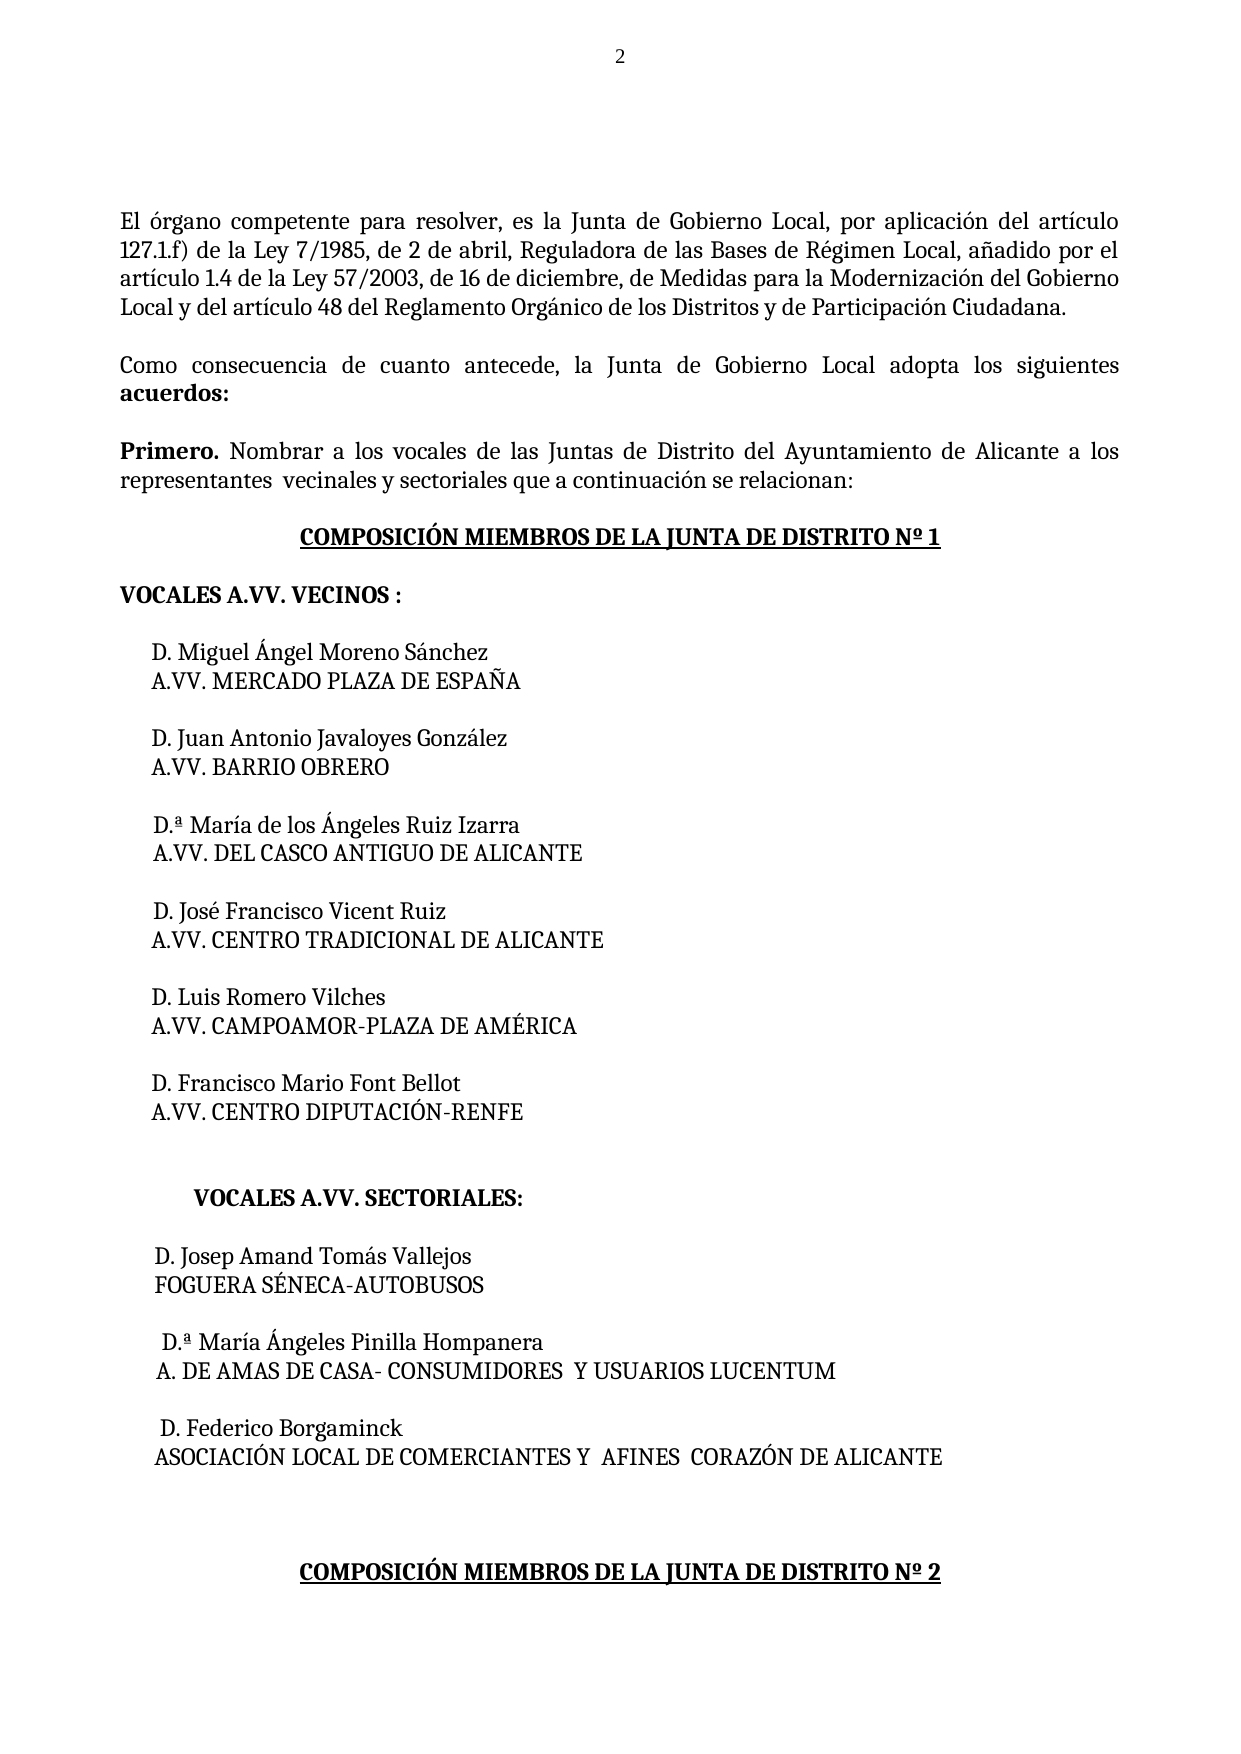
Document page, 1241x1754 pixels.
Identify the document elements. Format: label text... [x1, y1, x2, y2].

table_cell D. Francisco Mario Font Bellot A.VV. CENTRO DIPUTACIÓN-RENFE [122, 1069, 738, 1156]
table_header D. Josep Amand Tomás Vallejos FOGUERA SÉNECA-AUTOBUSOS [125, 1242, 1077, 1328]
table_header D. Miguel Ángel Moreno Sánchez A.VV. MERCADO PLAZA DE ESPAÑA [122, 638, 738, 724]
table_cell D. Juan Antonio Javaloyes González A.VV. BARRIO OBRERO [122, 724, 738, 811]
title COMPOSICIÓN MIEMBROS DE LA JUNTA DE DISTRITO Nº 2 [120, 1558, 1120, 1587]
text El órgano competente para resolver, es la Junta de Gobierno Local, por aplicación del artículo 127.1.f) de la Ley 7/1985, de 2 de abril, Reguladora de las Bases de Régimen Local, añadido por el artículo 1.4 de la Ley 57/2003, de 16 de diciembre, de Medidas para la Modernización del Gobierno Local y del artículo 48 del Reglamento Orgánico de los Distritos y de Participación Ciudadana. [120, 207, 1120, 322]
text VOCALES A.VV. VECINOS : [120, 581, 1120, 609]
table_cell D. José Francisco Vicent Ruiz A.VV. CENTRO TRADICIONAL DE ALICANTE [122, 897, 738, 983]
table_cell D.ª María Ángeles Pinilla Hompanera A. DE AMAS DE CASA- CONSUMIDORES Y USUARIOS LUCENTUM [125, 1328, 1077, 1414]
text Primero. Nombrar a los vocales de las Juntas de Distrito del Ayuntamiento de Alicante a los representantes vecinales y sectoriales que a continuación se relacionan: [120, 437, 1120, 494]
title COMPOSICIÓN MIEMBROS DE LA JUNTA DE DISTRITO Nº 1 [120, 523, 1120, 552]
table_cell D. Federico Borgaminck ASOCIACIÓN LOCAL DE COMERCIANTES Y AFINES CORAZÓN DE ALICANTE [125, 1414, 1077, 1472]
table_cell [125, 1472, 1077, 1501]
text Como consecuencia de cuanto antecede, la Junta de Gobierno Local adopta los siguientes acuerdos: [120, 351, 1120, 408]
table_cell D. Luis Romero Vilches A.VV. CAMPOAMOR-PLAZA DE AMÉRICA [122, 983, 738, 1069]
subtitle VOCALES A.VV. SECTORIALES: [120, 1184, 1120, 1213]
table_cell D.ª María de los Ángeles Ruiz Izarra A.VV. DEL CASCO ANTIGUO DE ALICANTE [122, 811, 738, 897]
